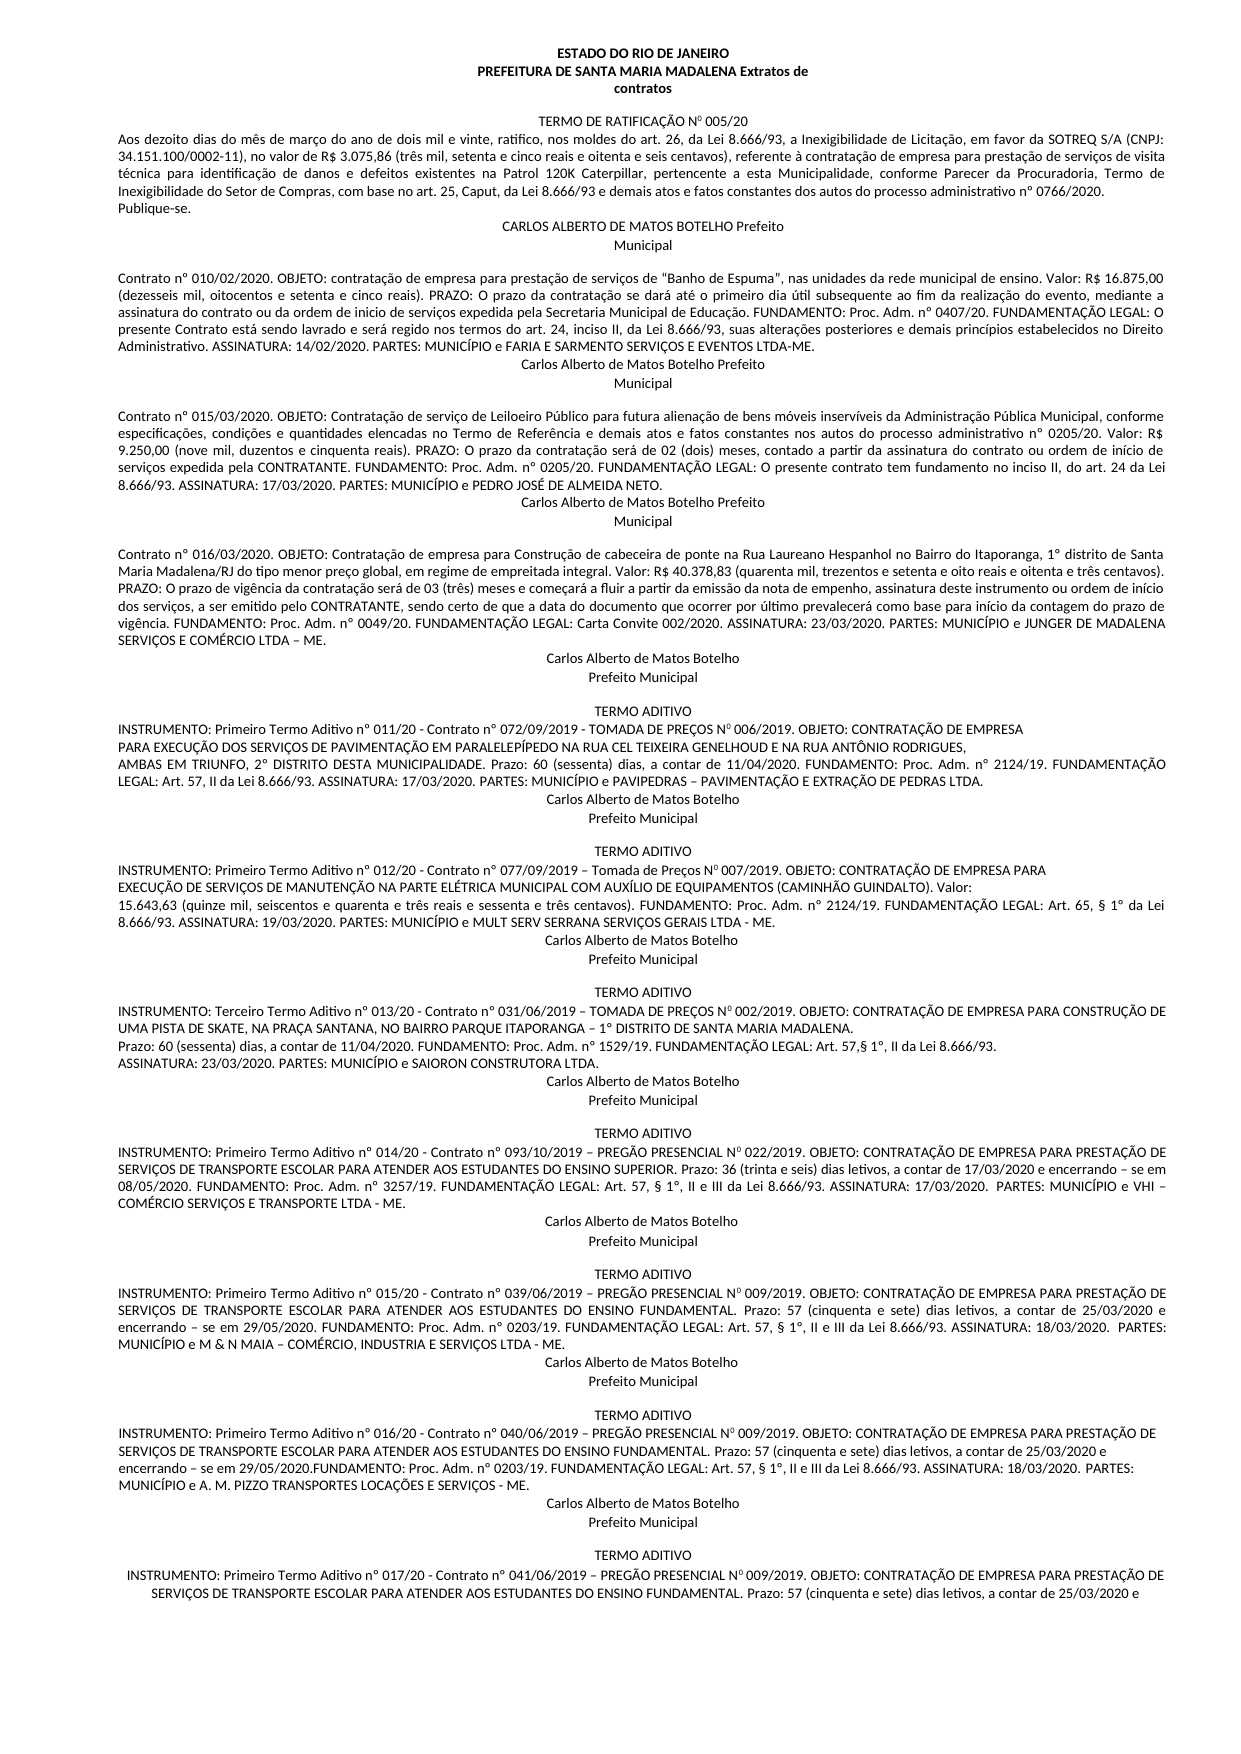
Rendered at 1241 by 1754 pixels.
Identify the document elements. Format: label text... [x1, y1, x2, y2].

text INSTRUMENTO: Primeiro Termo Aditivo nº 011/20 - Contrato nº 072/09/2019 - TOMADA DE PREÇOS N0 006/2019. OBJETO: CONTRATAÇÃO DE EMPRESA [118, 721, 1167, 738]
text INSTRUMENTO: Primeiro Termo Aditivo nº 016/20 - Contrato nº 040/06/2019 – PREGÃO PRESENCIAL N0 009/2019. OBJETO: CONTRATAÇÃO DE EMPRESA PARA PRESTAÇÃO DE SERVIÇOS DE TRANSPORTE ESCOLAR PARA ATENDER AOS ESTUDANTES DO ENSINO FUNDAMENTAL. Prazo: 57 (cinquenta e sete) dias letivos, a contar de 25/03/2020 e encerrando – se em 29/05/2020.FUNDAMENTO: Proc. Adm. nº 0203/19. FUNDAMENTAÇÃO LEGAL: Art. 57, § 1º, II e III da Lei 8.666/93. ASSINATURA: 18/03/2020. PARTES: MUNICÍPIO e A. M. PIZZO TRANSPORTES LOCAÇÕES E SERVIÇOS - ME. [118, 1425, 1172, 1494]
text ASSINATURA: 23/03/2020. PARTES: MUNICÍPIO e SAIORON CONSTRUTORA LTDA. [118, 1055, 1167, 1072]
text Carlos Alberto de Matos Botelho [477, 1353, 809, 1371]
text Prefeito Municipal [477, 1091, 809, 1109]
text ESTADO DO RIO DE JANEIRO [460, 45, 826, 61]
text TERMO ADITIVO [477, 1406, 809, 1424]
text Carlos Alberto de Matos Botelho [477, 1213, 809, 1231]
text Prefeito Municipal [477, 668, 809, 686]
text Aos dezoito dias do mês de março do ano de dois mil e vinte, ratifico, nos moldes do art. 26, da Lei 8.666/93, a Inexigibilidade de Licitação, em favor da SOTREQ S/A (CNPJ: 34.151.100/0002-11), no valor de R$ 3.075,86 (três mil, setenta e cinco reais e oitenta e seis centavos), referente à contratação de empresa para prestação de serviços de visita técnica para identificação de danos e defeitos existentes na Patrol 120K Caterpillar, pertencente a esta Municipalidade, conforme Parecer da Procuradoria, Termo de Inexigibilidade do Setor de Compras, com base no art. 25, Caput, da Lei 8.666/93 e demais atos e fatos constantes dos autos do processo administrativo nº 0766/2020. [118, 131, 1167, 200]
text Contrato nº 010/02/2020. OBJETO: contratação de empresa para prestação de serviços de “Banho de Espuma”, nas unidades da rede municipal de ensino. Valor: R$ 16.875,00 (dezesseis mil, oitocentos e setenta e cinco reais). PRAZO: O prazo da contratação se dará até o primeiro dia útil subsequente ao fim da realização do evento, mediante a assinatura do contrato ou da ordem de inicio de serviços expedida pela Secretaria Municipal de Educação. FUNDAMENTO: Proc. Adm. nº 0407/20. FUNDAMENTAÇÃO LEGAL: O presente Contrato está sendo lavrado e será regido nos termos do art. 24, inciso II, da Lei 8.666/93, suas alterações posteriores e demais princípios estabelecidos no Direito Administrativo. ASSINATURA: 14/02/2020. PARTES: MUNICÍPIO e FARIA E SARMENTO SERVIÇOS E EVENTOS LTDA-ME. [118, 269, 1167, 355]
text Prefeito Municipal [477, 1232, 809, 1250]
text Carlos Alberto de Matos Botelho [477, 1072, 809, 1090]
text CARLOS ALBERTO DE MATOS BOTELHO Prefeito Municipal [477, 217, 809, 253]
text Carlos Alberto de Matos Botelho [477, 931, 809, 949]
text PREFEITURA DE SANTA MARIA MADALENA Extratos de contratos [460, 63, 826, 97]
text AMBAS EM TRIUNFO, 2º DISTRITO DESTA MUNICIPALIDADE. Prazo: 60 (sessenta) dias, a contar de 11/04/2020. FUNDAMENTO: Proc. Adm. nº 2124/19. FUNDAMENTAÇÃO LEGAL: Art. 57, II da Lei 8.666/93. ASSINATURA: 17/03/2020. PARTES: MUNICÍPIO e PAVIPEDRAS – PAVIMENTAÇÃO E EXTRAÇÃO DE PEDRAS LTDA. [118, 756, 1167, 790]
text INSTRUMENTO: Primeiro Termo Aditivo nº 017/20 - Contrato nº 041/06/2019 – PREGÃO PRESENCIAL N0 009/2019. OBJETO: CONTRATAÇÃO DE EMPRESA PARA PRESTAÇÃO DE SERVIÇOS DE TRANSPORTE ESCOLAR PARA ATENDER AOS ESTUDANTES DO ENSINO FUNDAMENTAL. Prazo: 57 (cinquenta e sete) dias letivos, a contar de 25/03/2020 e [118, 1566, 1172, 1602]
text TERMO ADITIVO [477, 1547, 809, 1564]
text Carlos Alberto de Matos Botelho Prefeito Municipal [514, 494, 772, 530]
text PARA EXECUÇÃO DOS SERVIÇOS DE PAVIMENTAÇÃO EM PARALELEPÍPEDO NA RUA CEL TEIXEIRA GENELHOUD E NA RUA ANTÔNIO RODRIGUES, [118, 738, 1167, 755]
text TERMO ADITIVO [477, 843, 809, 861]
text TERMO ADITIVO [477, 702, 809, 719]
text Carlos Alberto de Matos Botelho Prefeito Municipal [514, 356, 772, 392]
text Contrato nº 015/03/2020. OBJETO: Contratação de serviço de Leiloeiro Público para futura alienação de bens móveis inservíveis da Administração Pública Municipal, conforme especificações, condições e quantidades elencadas no Termo de Referência e demais atos e fatos constantes nos autos do processo administrativo nº 0205/20. Valor: R$ 9.250,00 (nove mil, duzentos e cinquenta reais). PRAZO: O prazo da contratação será de 02 (dois) meses, contado a partir da assinatura do contrato ou ordem de início de serviços expedida pela CONTRATANTE. FUNDAMENTO: Proc. Adm. nº 0205/20. FUNDAMENTAÇÃO LEGAL: O presente contrato tem fundamento no inciso II, do art. 24 da Lei 8.666/93. ASSINATURA: 17/03/2020. PARTES: MUNICÍPIO e PEDRO JOSÉ DE ALMEIDA NETO. [118, 408, 1167, 493]
text TERMO DE RATIFICAÇÃO N0 005/20 [477, 112, 809, 130]
text 15.643,63 (quinze mil, seiscentos e quarenta e três reais e sessenta e três centavos). FUNDAMENTO: Proc. Adm. nº 2124/19. FUNDAMENTAÇÃO LEGAL: Art. 65, § 1º da Lei 8.666/93. ASSINATURA: 19/03/2020. PARTES: MUNICÍPIO e MULT SERV SERRANA SERVIÇOS GERAIS LTDA - ME. [118, 897, 1167, 931]
text Prefeito Municipal [477, 1373, 809, 1391]
text Carlos Alberto de Matos Botelho [477, 790, 809, 808]
text Carlos Alberto de Matos Botelho [477, 1494, 809, 1512]
text TERMO ADITIVO [477, 1124, 809, 1142]
text Prefeito Municipal [477, 1513, 809, 1531]
text Contrato nº 016/03/2020. OBJETO: Contratação de empresa para Construção de cabeceira de ponte na Rua Laureano Hespanhol no Bairro do Itaporanga, 1º distrito de Santa Maria Madalena/RJ do tipo menor preço global, em regime de empreitada integral. Valor: R$ 40.378,83 (quarenta mil, trezentos e setenta e oito reais e oitenta e três centavos). PRAZO: O prazo de vigência da contratação será de 03 (três) meses e começará a fluir a partir da emissão da nota de empenho, assinatura deste instrumento ou ordem de início dos serviços, a ser emitido pelo CONTRATANTE, sendo certo de que a data do documento que ocorrer por último prevalecerá como base para início da contagem do prazo de vigência. FUNDAMENTO: Proc. Adm. nº 0049/20. FUNDAMENTAÇÃO LEGAL: Carta Convite 002/2020. ASSINATURA: 23/03/2020. PARTES: MUNICÍPIO e JUNGER DE MADALENA SERVIÇOS E COMÉRCIO LTDA – ME. [118, 546, 1167, 649]
text INSTRUMENTO: Primeiro Termo Aditivo nº 015/20 - Contrato nº 039/06/2019 – PREGÃO PRESENCIAL N0 009/2019. OBJETO: CONTRATAÇÃO DE EMPRESA PARA PRESTAÇÃO DE SERVIÇOS DE TRANSPORTE ESCOLAR PARA ATENDER AOS ESTUDANTES DO ENSINO FUNDAMENTAL. Prazo: 57 (cinquenta e sete) dias letivos, a contar de 25/03/2020 e encerrando – se em 29/05/2020. FUNDAMENTO: Proc. Adm. nº 0203/19. FUNDAMENTAÇÃO LEGAL: Art. 57, § 1º, II e III da Lei 8.666/93. ASSINATURA: 18/03/2020. PARTES: MUNICÍPIO e M & N MAIA – COMÉRCIO, INDUSTRIA E SERVIÇOS LTDA - ME. [118, 1284, 1167, 1353]
text INSTRUMENTO: Terceiro Termo Aditivo nº 013/20 - Contrato nº 031/06/2019 – TOMADA DE PREÇOS N0 002/2019. OBJETO: CONTRATAÇÃO DE EMPRESA PARA CONSTRUÇÃO DE UMA PISTA DE SKATE, NA PRAÇA SANTANA, NO BAIRRO PARQUE ITAPORANGA – 1º DISTRITO DE SANTA MARIA MADALENA. [118, 1003, 1167, 1037]
text TERMO ADITIVO [477, 984, 809, 1001]
text INSTRUMENTO: Primeiro Termo Aditivo nº 014/20 - Contrato nº 093/10/2019 – PREGÃO PRESENCIAL N0 022/2019. OBJETO: CONTRATAÇÃO DE EMPRESA PARA PRESTAÇÃO DE SERVIÇOS DE TRANSPORTE ESCOLAR PARA ATENDER AOS ESTUDANTES DO ENSINO SUPERIOR. Prazo: 36 (trinta e seis) dias letivos, a contar de 17/03/2020 e encerrando – se em 08/05/2020. FUNDAMENTO: Proc. Adm. nº 3257/19. FUNDAMENTAÇÃO LEGAL: Art. 57, § 1º, II e III da Lei 8.666/93. ASSINATURA: 17/03/2020. PARTES: MUNICÍPIO e VHI – COMÉRCIO SERVIÇOS E TRANSPORTE LTDA - ME. [118, 1144, 1167, 1212]
text Prefeito Municipal [477, 950, 809, 968]
text INSTRUMENTO: Primeiro Termo Aditivo nº 012/20 - Contrato nº 077/09/2019 – Tomada de Preços N0 007/2019. OBJETO: CONTRATAÇÃO DE EMPRESA PARA [118, 862, 1167, 879]
text Prazo: 60 (sessenta) dias, a contar de 11/04/2020. FUNDAMENTO: Proc. Adm. nº 1529/19. FUNDAMENTAÇÃO LEGAL: Art. 57,§ 1º, II da Lei 8.666/93. [118, 1037, 1167, 1054]
text EXECUÇÃO DE SERVIÇOS DE MANUTENÇÃO NA PARTE ELÉTRICA MUNICIPAL COM AUXÍLIO DE EQUIPAMENTOS (CAMINHÃO GUINDALTO). Valor: [118, 879, 1167, 896]
text Publique-se. [118, 200, 1167, 217]
text TERMO ADITIVO [477, 1265, 809, 1283]
text Carlos Alberto de Matos Botelho [477, 649, 809, 667]
text Prefeito Municipal [477, 809, 809, 827]
